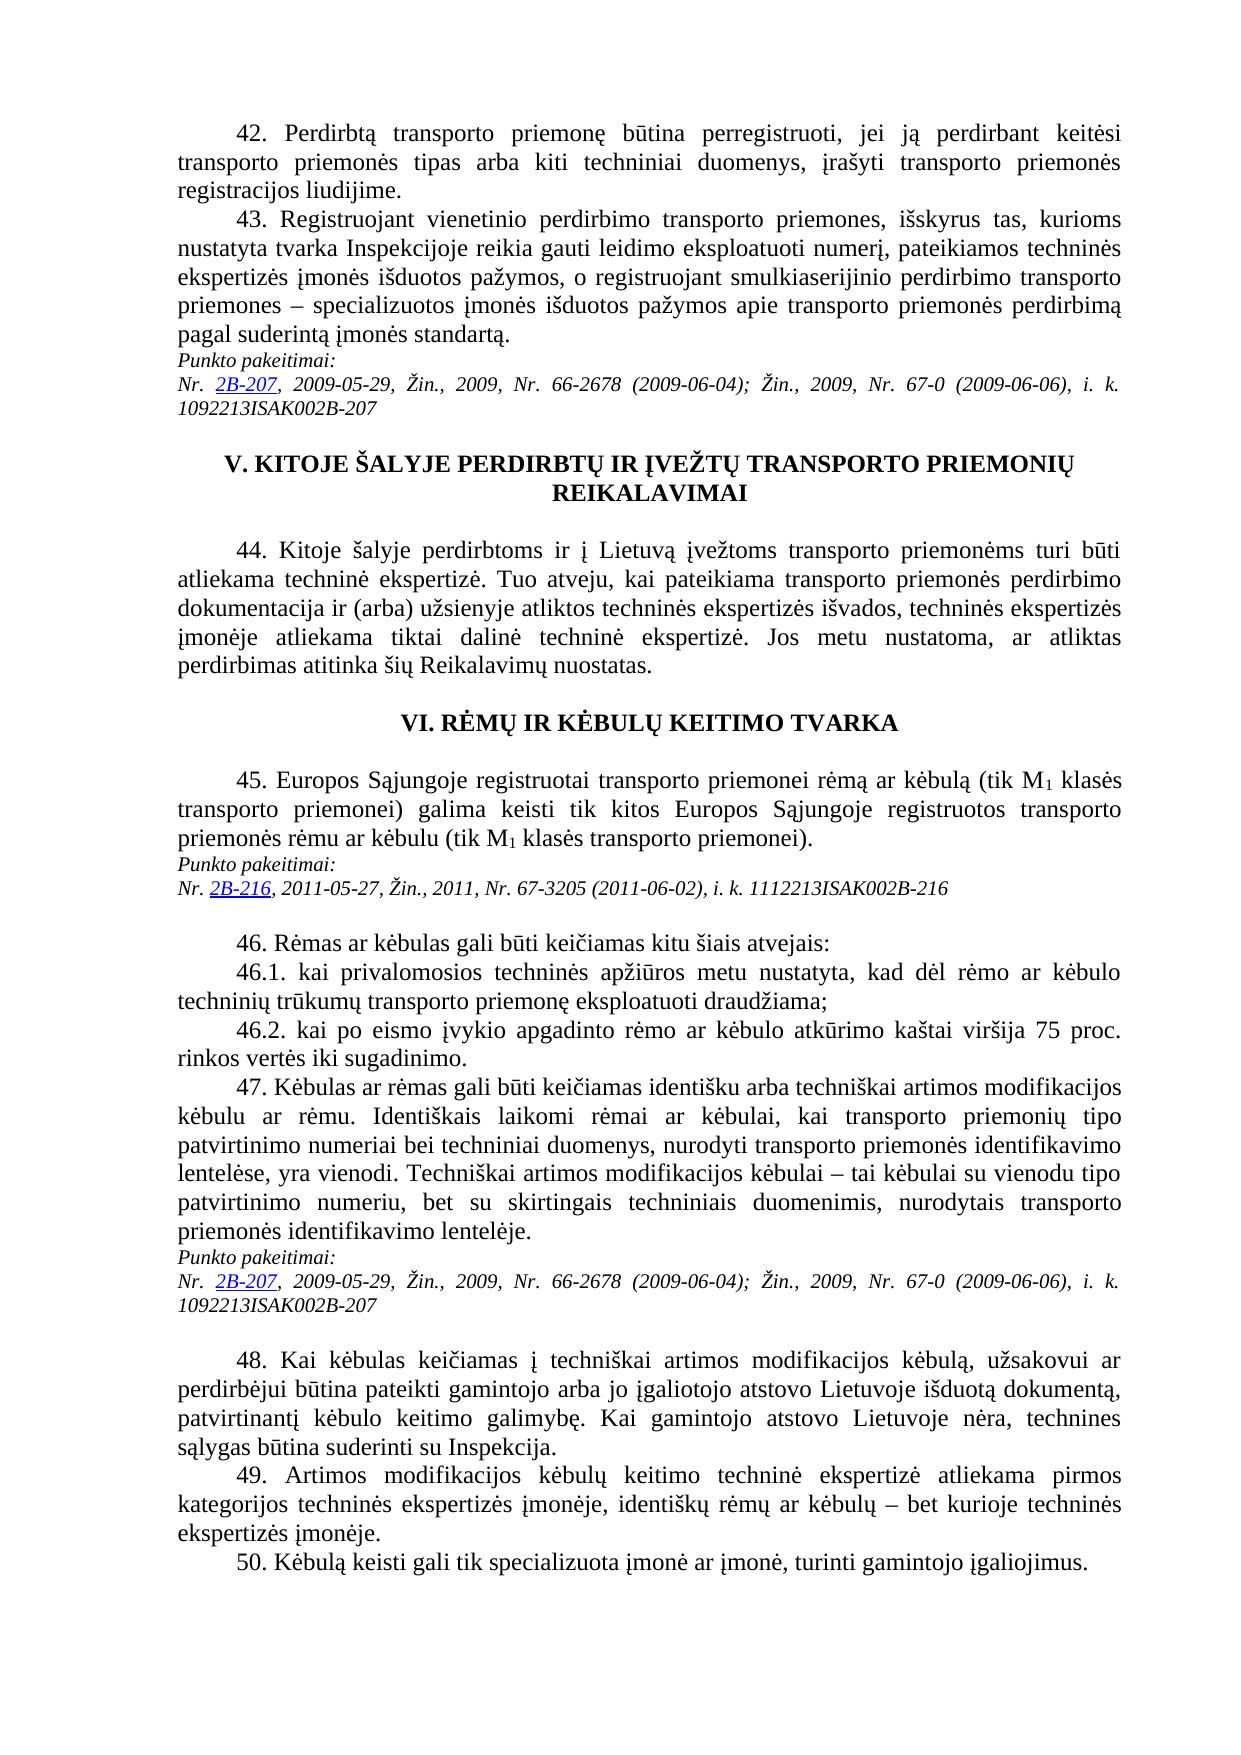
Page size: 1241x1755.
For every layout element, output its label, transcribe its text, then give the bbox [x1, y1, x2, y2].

text 46. Rėmas ar kėbulas gali būti keičiamas kitu šiais atvejais: [177, 928, 1122, 957]
text Punkto pakeitimai: [177, 852, 1122, 876]
text Punkto pakeitimai: [177, 1245, 1122, 1269]
text 42. Perdirbtą transporto priemonę būtina perregistruoti, jei ją perdirbant keitėsi transporto priemonės tipas arba kiti techniniai duomenys, įrašyti transporto priemonės registracijos liudijime. [177, 118, 1122, 204]
text 46.2. kai po eismo įvykio apgadinto rėmo ar kėbulo atkūrimo kaštai viršija 75 proc. rinkos vertės iki sugadinimo. [177, 1015, 1122, 1072]
text 44. Kitoje šalyje perdirbtoms ir į Lietuvą įvežtoms transporto priemonėms turi būti atliekama techninė ekspertizė. Tuo atveju, kai pateikiama transporto priemonės perdirbimo dokumentacija ir (arba) užsienyje atliktos techninės ekspertizės išvados, techninės ekspertizės įmonėje atliekama tiktai dalinė techninė ekspertizė. Jos metu nustatoma, ar atliktas perdirbimas atitinka šių Reikalavimų nuostatas. [177, 535, 1122, 679]
text 46.1. kai privalomosios techninės apžiūros metu nustatyta, kad dėl rėmo ar kėbulo techninių trūkumų transporto priemonę eksploatuoti draudžiama; [177, 957, 1122, 1015]
text 50. Kėbulą keisti gali tik specializuota įmonė ar įmonė, turinti gamintojo įgaliojimus. [177, 1547, 1122, 1576]
text Nr. 2B-216, 2011-05-27, Žin., 2011, Nr. 67-3205 (2011-06-02), i. k. 1112213ISAK002B-216 [177, 876, 1122, 900]
text Nr. 2B-207, 2009-05-29, Žin., 2009, Nr. 66-2678 (2009-06-04); Žin., 2009, Nr. 67-0 (2009-06-06), i. k. 1092213ISAK002B-207 [177, 1269, 1122, 1317]
text V. KITOJE ŠALYJE PERDIRBTŲ IR ĮVEŽTŲ TRANSPORTO PRIEMONIŲ REIKALAVIMAI [177, 449, 1122, 507]
text 48. Kai kėbulas keičiamas į techniškai artimos modifikacijos kėbulą, užsakovui ar perdirbėjui būtina pateikti gamintojo arba jo įgaliotojo atstovo Lietuvoje išduotą dokumentą, patvirtinantį kėbulo keitimo galimybę. Kai gamintojo atstovo Lietuvoje nėra, technines sąlygas būtina suderinti su Inspekcija. [177, 1346, 1122, 1461]
text 45. Europos Sąjungoje registruotai transporto priemonei rėmą ar kėbulą (tik M1 klasės transporto priemonei) galima keisti tik kitos Europos Sąjungoje registruotos transporto priemonės rėmu ar kėbulu (tik M1 klasės transporto priemonei). [177, 765, 1122, 852]
text 47. Kėbulas ar rėmas gali būti keičiamas identišku arba techniškai artimos modifikacijos kėbulu ar rėmu. Identiškais laikomi rėmai ar kėbulai, kai transporto priemonių tipo patvirtinimo numeriai bei techniniai duomenys, nurodyti transporto priemonės identifikavimo lentelėse, yra vienodi. Techniškai artimos modifikacijos kėbulai – tai kėbulai su vienodu tipo patvirtinimo numeriu, bet su skirtingais techniniais duomenimis, nurodytais transporto priemonės identifikavimo lentelėje. [177, 1072, 1122, 1245]
text 43. Registruojant vienetinio perdirbimo transporto priemones, išskyrus tas, kurioms nustatyta tvarka Inspekcijoje reikia gauti leidimo eksploatuoti numerį, pateikiamos techninės ekspertizės įmonės išduotos pažymos, o registruojant smulkiaserijinio perdirbimo transporto priemones – specializuotos įmonės išduotos pažymos apie transporto priemonės perdirbimą pagal suderintą įmonės standartą. [177, 204, 1122, 348]
text 49. Artimos modifikacijos kėbulų keitimo techninė ekspertizė atliekama pirmos kategorijos techninės ekspertizės įmonėje, identiškų rėmų ar kėbulų – bet kurioje techninės ekspertizės įmonėje. [177, 1461, 1122, 1547]
text VI. RĖMŲ IR KĖBULŲ KEITIMO TVARKA [177, 708, 1122, 737]
text Nr. 2B-207, 2009-05-29, Žin., 2009, Nr. 66-2678 (2009-06-04); Žin., 2009, Nr. 67-0 (2009-06-06), i. k. 1092213ISAK002B-207 [177, 372, 1122, 420]
text Punkto pakeitimai: [177, 348, 1122, 372]
